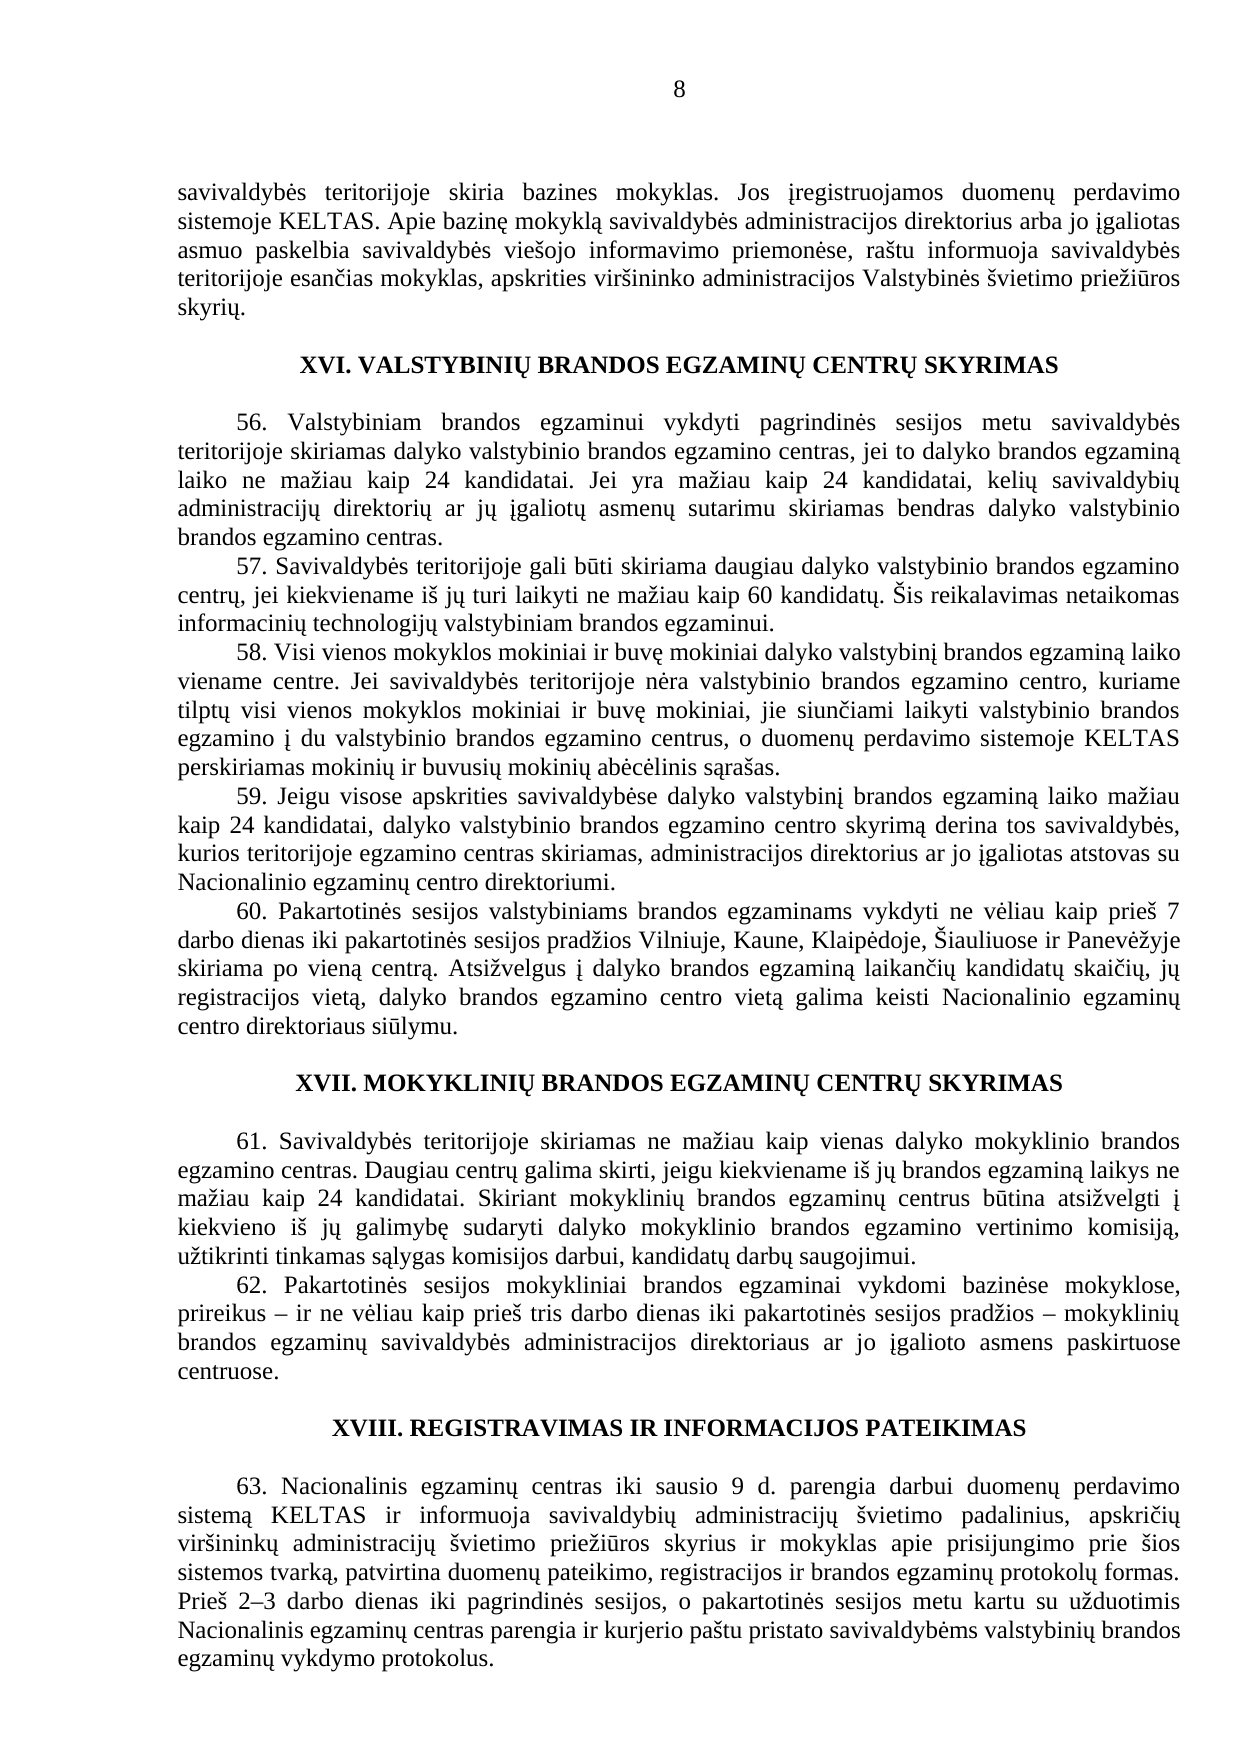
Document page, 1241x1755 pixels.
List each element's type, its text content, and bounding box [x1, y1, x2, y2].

text 60. Pakartotinės sesijos valstybiniams brandos egzaminams vykdyti ne vėliau kaip prieš 7 darbo dienas iki pakartotinės sesijos pradžios Vilniuje, Kaune, Klaipėdoje, Šiauliuose ir Panevėžyje skiriama po vieną centrą. Atsižvelgus į dalyko brandos egzaminą laikančių kandidatų skaičių, jų registracijos vietą, dalyko brandos egzamino centro vietą galima keisti Nacionalinio egzaminų centro direktoriaus siūlymu. [177, 896, 1181, 1040]
text 63. Nacionalinis egzaminų centras iki sausio 9 d. parengia darbui duomenų perdavimo sistemą KELTAS ir informuoja savivaldybių administracijų švietimo padalinius, apskričių viršininkų administracijų švietimo priežiūros skyrius ir mokyklas apie prisijungimo prie šios sistemos tvarką, patvirtina duomenų pateikimo, registracijos ir brandos egzaminų protokolų formas. Prieš 2–3 darbo dienas iki pagrindinės sesijos, o pakartotinės sesijos metu kartu su užduotimis Nacionalinis egzaminų centras parengia ir kurjerio paštu pristato savivaldybėms valstybinių brandos egzaminų vykdymo protokolus. [177, 1471, 1181, 1672]
text XVIII. REGISTRAVIMAS IR INFORMACIJOS PATEIKIMAS [177, 1413, 1181, 1442]
text 59. Jeigu visose apskrities savivaldybėse dalyko valstybinį brandos egzaminą laiko mažiau kaip 24 kandidatai, dalyko valstybinio brandos egzamino centro skyrimą derina tos savivaldybės, kurios teritorijoje egzamino centras skiriamas, administracijos direktorius ar jo įgaliotas atstovas su Nacionalinio egzaminų centro direktoriumi. [177, 781, 1181, 896]
text 62. Pakartotinės sesijos mokykliniai brandos egzaminai vykdomi bazinėse mokyklose, prireikus – ir ne vėliau kaip prieš tris darbo dienas iki pakartotinės sesijos pradžios – mokyklinių brandos egzaminų savivaldybės administracijos direktoriaus ar jo įgalioto asmens paskirtuose centruose. [177, 1270, 1181, 1385]
text 56. Valstybiniam brandos egzaminui vykdyti pagrindinės sesijos metu savivaldybės teritorijoje skiriamas dalyko valstybinio brandos egzamino centras, jei to dalyko brandos egzaminą laiko ne mažiau kaip 24 kandidatai. Jei yra mažiau kaip 24 kandidatai, kelių savivaldybių administracijų direktorių ar jų įgaliotų asmenų sutarimu skiriamas bendras dalyko valstybinio brandos egzamino centras. [177, 407, 1181, 551]
text 57. Savivaldybės teritorijoje gali būti skiriama daugiau dalyko valstybinio brandos egzamino centrų, jei kiekviename iš jų turi laikyti ne mažiau kaip 60 kandidatų. Šis reikalavimas netaikomas informacinių technologijų valstybiniam brandos egzaminui. [177, 551, 1181, 637]
text 58. Visi vienos mokyklos mokiniai ir buvę mokiniai dalyko valstybinį brandos egzaminą laiko viename centre. Jei savivaldybės teritorijoje nėra valstybinio brandos egzamino centro, kuriame tilptų visi vienos mokyklos mokiniai ir buvę mokiniai, jie siunčiami laikyti valstybinio brandos egzamino į du valstybinio brandos egzamino centrus, o duomenų perdavimo sistemoje KELTAS perskiriamas mokinių ir buvusių mokinių abėcėlinis sąrašas. [177, 637, 1181, 781]
text XVI. VALSTYBINIŲ BRANDOS EGZAMINŲ CENTRŲ SKYRIMAS [177, 350, 1181, 378]
text 61. Savivaldybės teritorijoje skiriamas ne mažiau kaip vienas dalyko mokyklinio brandos egzamino centras. Daugiau centrų galima skirti, jeigu kiekviename iš jų brandos egzaminą laikys ne mažiau kaip 24 kandidatai. Skiriant mokyklinių brandos egzaminų centrus būtina atsižvelgti į kiekvieno iš jų galimybę sudaryti dalyko mokyklinio brandos egzamino vertinimo komisiją, užtikrinti tinkamas sąlygas komisijos darbui, kandidatų darbų saugojimui. [177, 1126, 1181, 1270]
text savivaldybės teritorijoje skiria bazines mokyklas. Jos įregistruojamos duomenų perdavimo sistemoje KELTAS. Apie bazinę mokyklą savivaldybės administracijos direktorius arba jo įgaliotas asmuo paskelbia savivaldybės viešojo informavimo priemonėse, raštu informuoja savivaldybės teritorijoje esančias mokyklas, apskrities viršininko administracijos Valstybinės švietimo priežiūros skyrių. [177, 177, 1181, 321]
text XVII. MOKYKLINIŲ BRANDOS EGZAMINŲ CENTRŲ SKYRIMAS [177, 1068, 1181, 1097]
